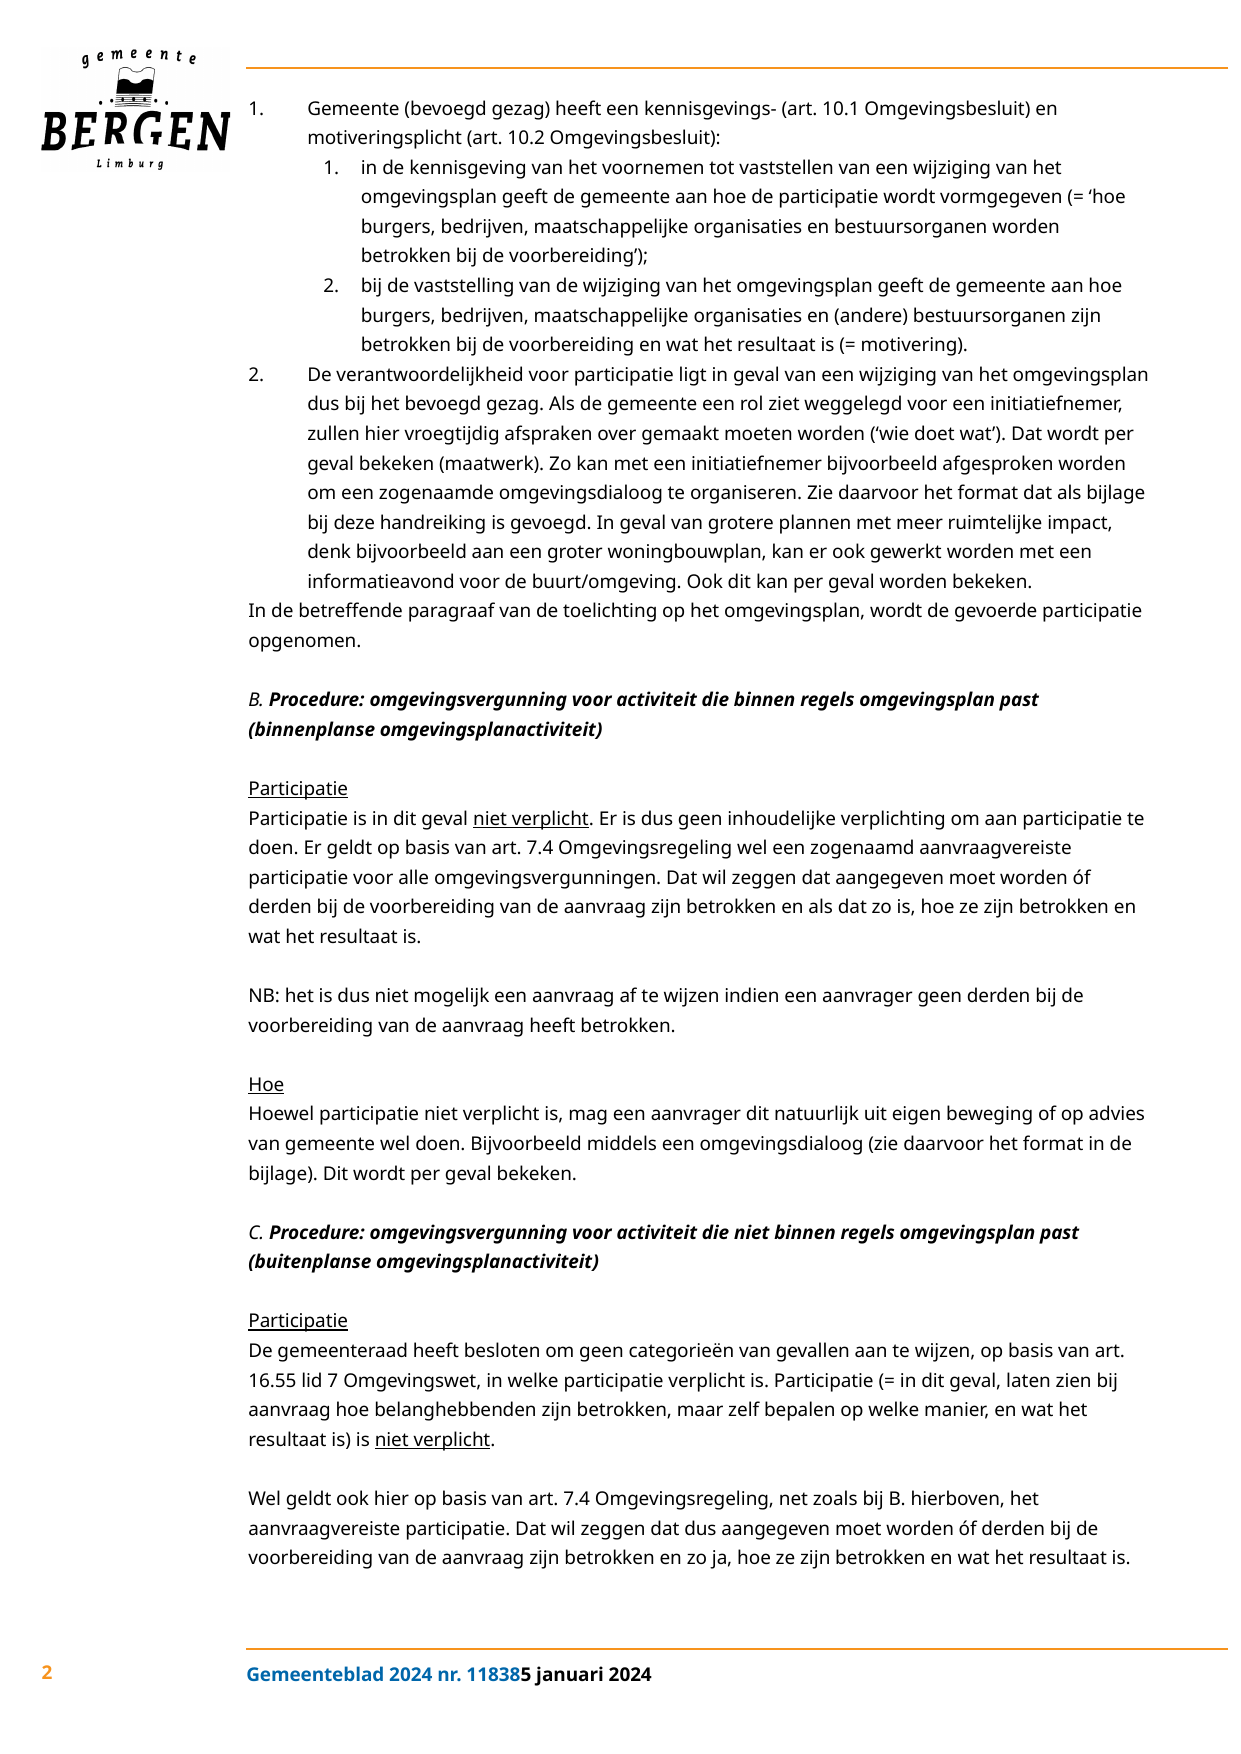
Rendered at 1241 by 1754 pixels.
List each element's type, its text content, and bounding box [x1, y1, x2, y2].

text Participatie [248, 775, 1152, 801]
text Hoe [248, 1071, 1152, 1097]
text NB: het is dus niet mogelijk een aanvraag af te wijzen indien een aanvrager geen derden bij de voorbereiding van de aanvraag heeft betrokken. [248, 982, 1152, 1038]
list Gemeente (bevoegd gezag) heeft een kennisgevings- (art. 10.1 Omgevingsbesluit) en motiveringsplicht (art. 10.2 Omgevingsbesluit): [248, 95, 1152, 150]
text Participatie [248, 1308, 1152, 1333]
text Wel geldt ook hier op basis van art. 7.4 Omgevingsregeling, net zoals bij B. hierboven, het aanvraagvereiste participatie. Dat wil zeggen dat dus aangegeven moet worden óf derden bij de voorbereiding van de aanvraag zijn betrokken en zo ja, hoe ze zijn betrokken en wat het resultaat is. [248, 1485, 1152, 1570]
list in de kennisgeving van het voornemen tot vaststellen van een wijziging van het omgevingsplan geeft de gemeente aan hoe de participatie wordt vormgegeven (= ‘hoe burgers, bedrijven, maatschappelijke organisaties en bestuursorganen worden betrokken bij de voorbereiding’); [323, 154, 1152, 268]
list De verantwoordelijkheid voor participatie ligt in geval van een wijziging van het omgevingsplan dus bij het bevoegd gezag. Als de gemeente een rol ziet weggelegd voor een initiatiefnemer, zullen hier vroegtijdig afspraken over gemaakt moeten worden (‘wie doet wat’). Dat wordt per geval bekeken (maatwerk). Zo kan met een initiatiefnemer bijvoorbeeld afgesproken worden om een zogenaamde omgevingsdialoog te organiseren. Zie daarvoor het format dat als bijlage bij deze handreiking is gevoegd. In geval van grotere plannen met meer ruimtelijke impact, denk bijvoorbeeld aan een groter woningbouwplan, kan er ook gewerkt worden met een informatieavond voor de buurt/omgeving. Ook dit kan per geval worden bekeken. [248, 361, 1152, 594]
text In de betreffende paragraaf van de toelichting op het omgevingsplan, wordt de gevoerde participatie opgenomen. [248, 598, 1152, 653]
text C. Procedure: omgevingsvergunning voor activiteit die niet binnen regels omgevingsplan past (buitenplanse omgevingsplanactiviteit) [248, 1219, 1152, 1274]
text Hoewel participatie niet verplicht is, mag een aanvrager dit natuurlijk uit eigen beweging of op advies van gemeente wel doen. Bijvoorbeeld middels een omgevingsdialoog (zie daarvoor het format in de bijlage). Dit wordt per geval bekeken. [248, 1101, 1152, 1186]
text B. Procedure: omgevingsvergunning voor activiteit die binnen regels omgevingsplan past (binnenplanse omgevingsplanactiviteit) [248, 686, 1152, 742]
list bij de vaststelling van de wijziging van het omgevingsplan geeft de gemeente aan hoe burgers, bedrijven, maatschappelijke organisaties en (andere) bestuursorganen zijn betrokken bij de voorbereiding en wat het resultaat is (= motivering). [323, 272, 1152, 357]
picture [41, 47, 231, 172]
text Participatie is in dit geval niet verplicht. Er is dus geen inhoudelijke verplichting om aan participatie te doen. Er geldt op basis van art. 7.4 Omgevingsregeling wel een zogenaamd aanvraagvereiste participatie voor alle omgevingsvergunningen. Dat wil zeggen dat aangegeven moet worden óf derden bij de voorbereiding van de aanvraag zijn betrokken en als dat zo is, hoe ze zijn betrokken en wat het resultaat is. [248, 805, 1152, 949]
text De gemeenteraad heeft besloten om geen categorieën van gevallen aan te wijzen, op basis van art. 16.55 lid 7 Omgevingswet, in welke participatie verplicht is. Participatie (= in dit geval, laten zien bij aanvraag hoe belanghebbenden zijn betrokken, maar zelf bepalen op welke manier, en wat het resultaat is) is niet verplicht. [248, 1337, 1152, 1452]
